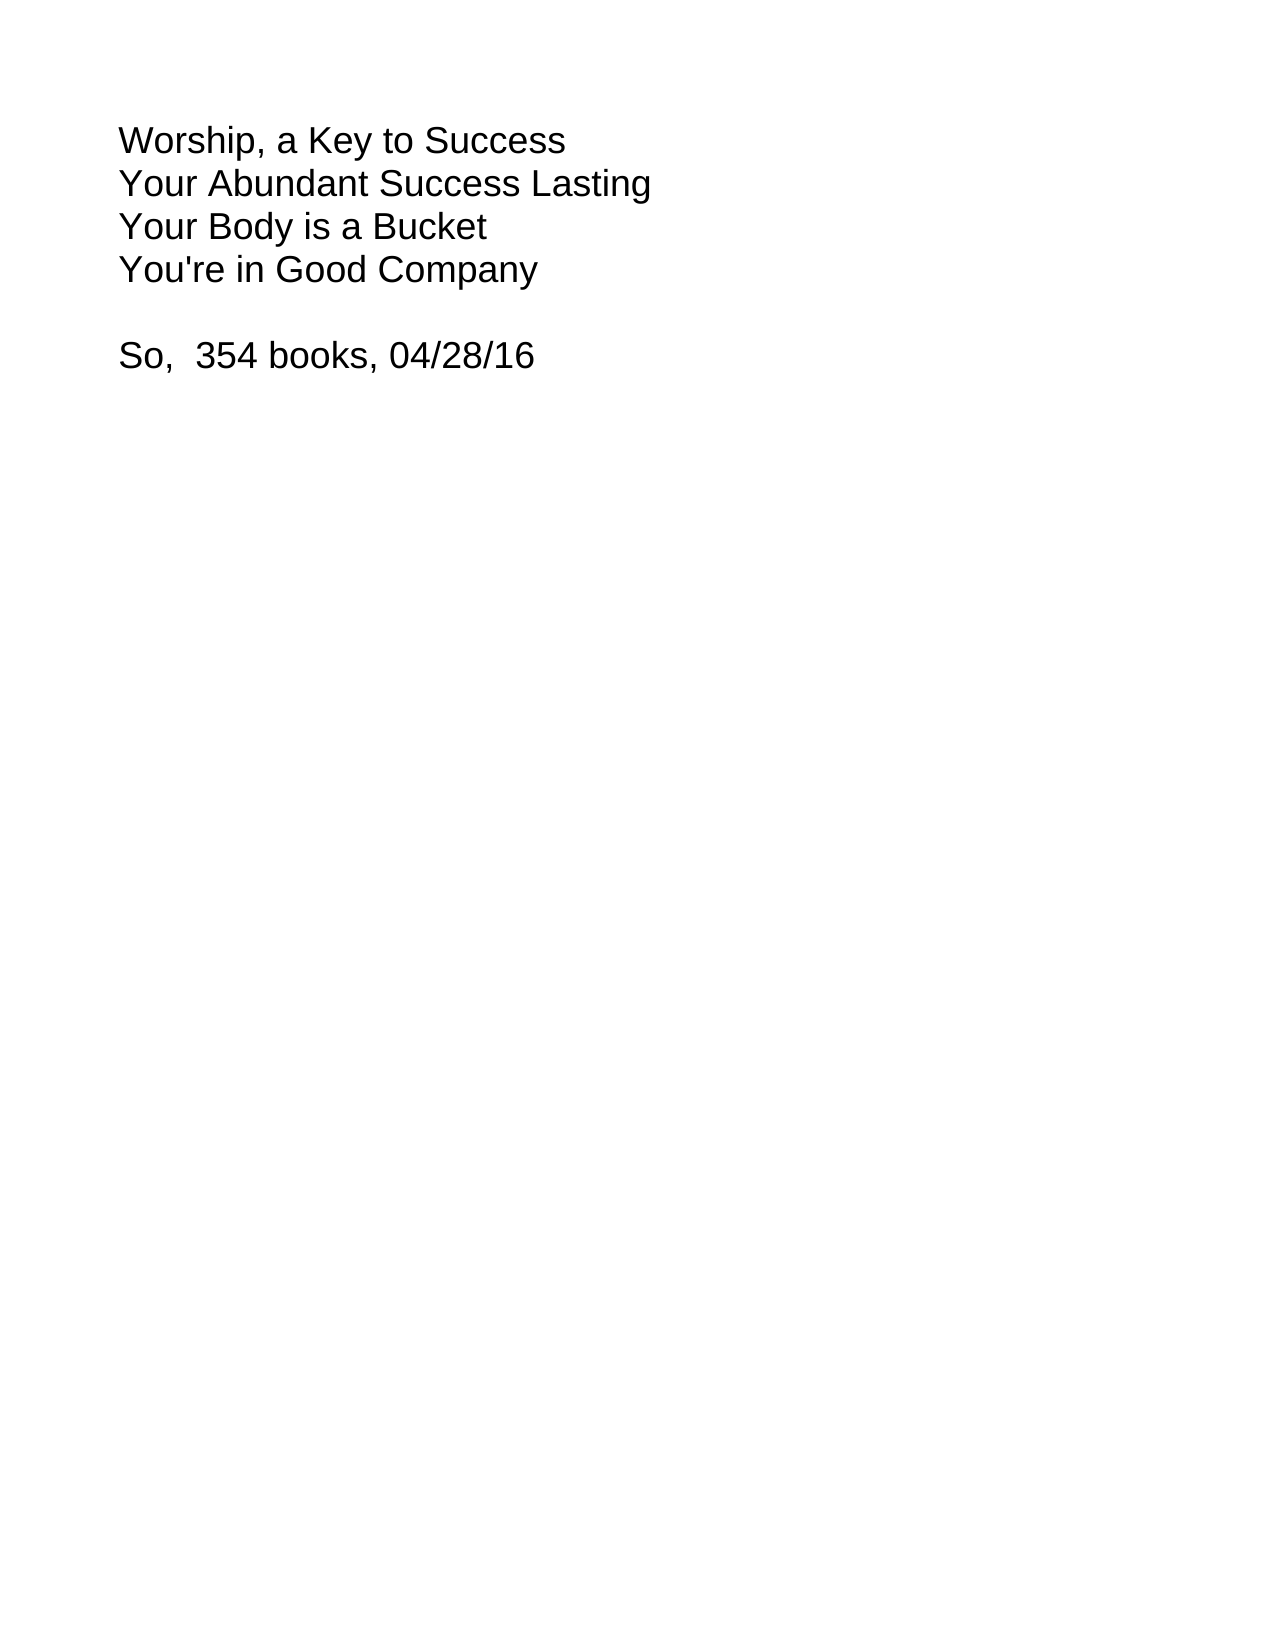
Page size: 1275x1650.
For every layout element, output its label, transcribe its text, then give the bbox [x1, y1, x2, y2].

text You're in Good Company [118, 247, 1157, 291]
text Your Abundant Success Lasting [118, 161, 1157, 204]
text Your Body is a Bucket [118, 204, 1157, 247]
text Worship, a Key to Success [118, 118, 1157, 161]
text So, 354 books, 04/28/16 [118, 334, 1157, 377]
